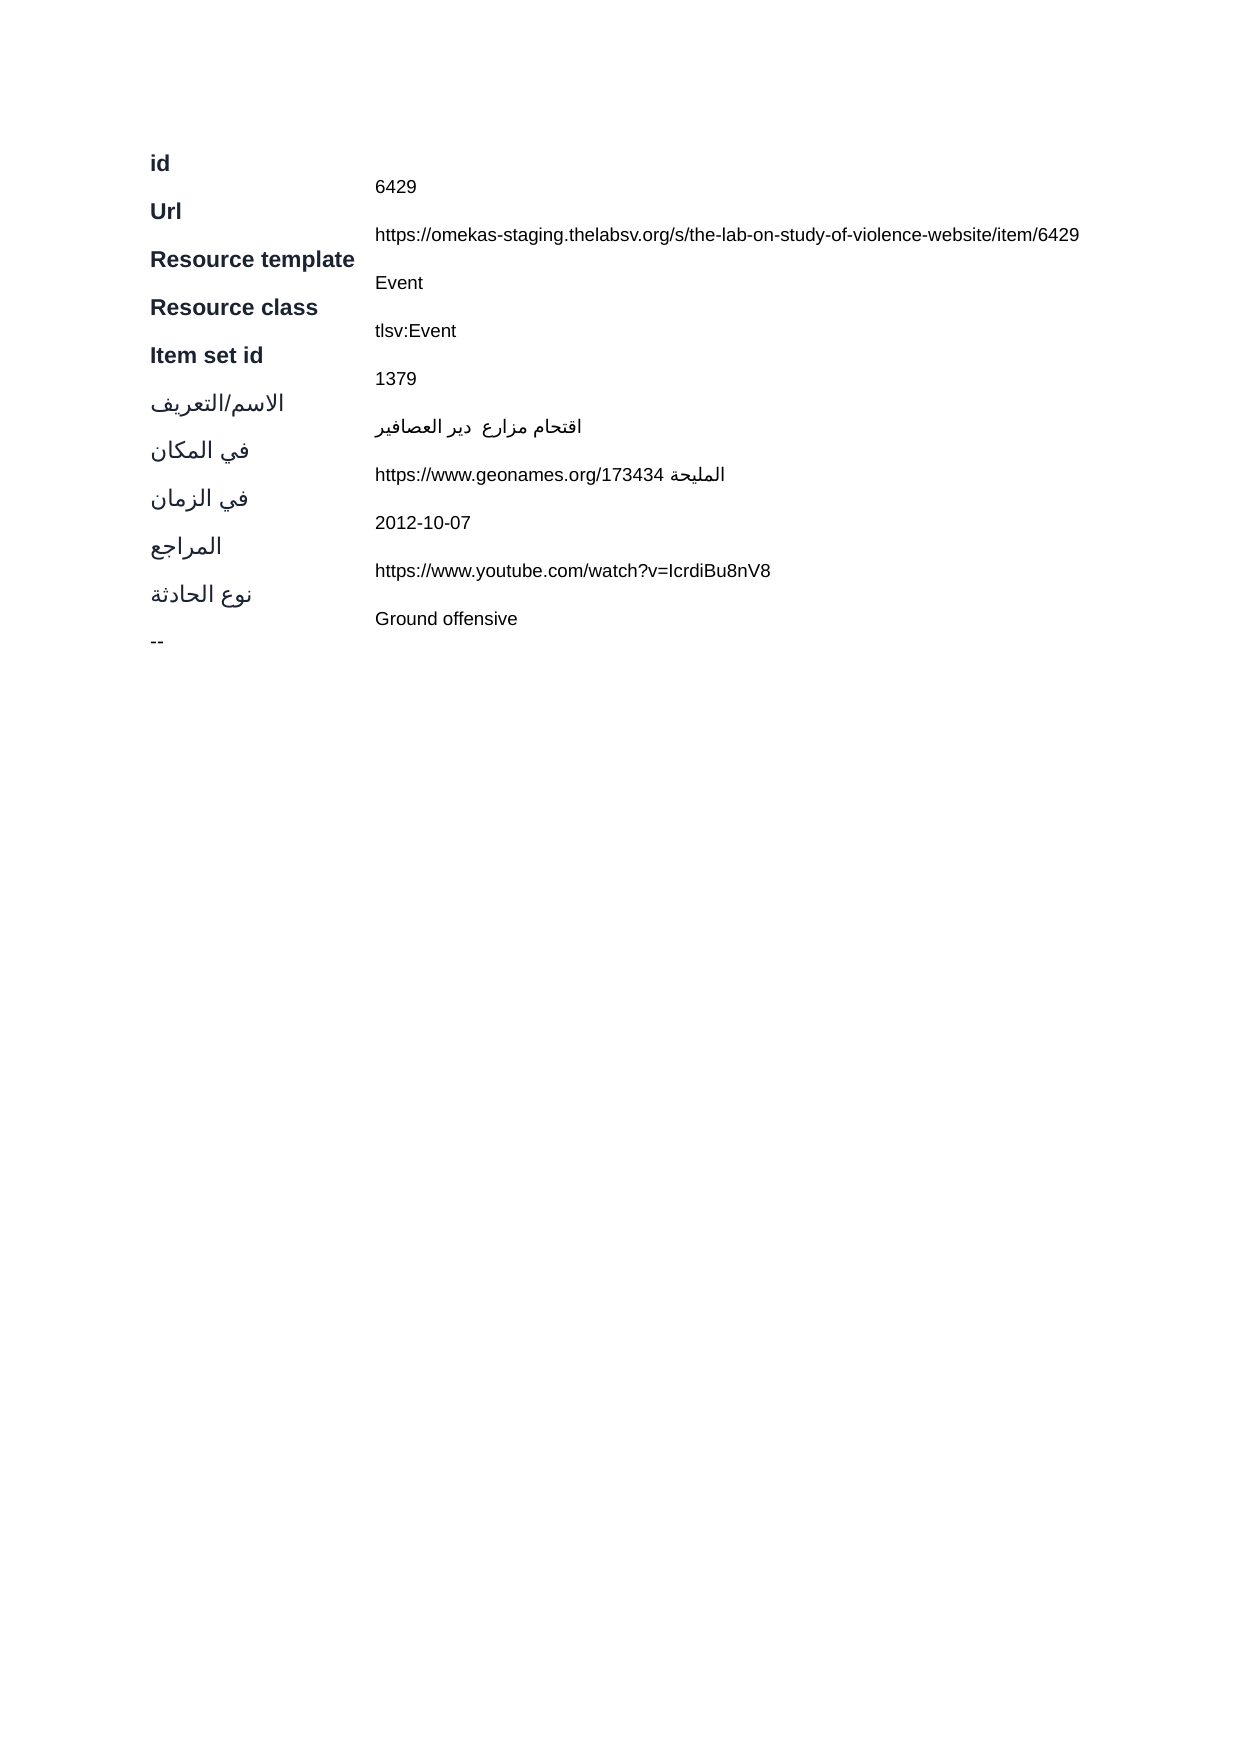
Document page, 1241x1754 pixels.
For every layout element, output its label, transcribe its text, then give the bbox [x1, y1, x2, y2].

text Url [150, 198, 1090, 224]
text Ground offensive [375, 608, 1090, 629]
text في المكان [150, 437, 1090, 464]
text الاسم/التعريف [150, 389, 1090, 416]
text https://www.youtube.com/watch?v=IcrdiBu8nV8 [375, 560, 1090, 581]
text 1379 [375, 368, 1090, 389]
text المراجع [150, 533, 1090, 560]
text -- [150, 629, 1090, 653]
text https://www.geonames.org/173434 المليحة [375, 464, 1090, 485]
text نوع الحادثة [150, 581, 1090, 608]
text 6429 [375, 176, 1090, 198]
text 2012-10-07 [375, 512, 1090, 533]
text Resource class [150, 294, 1090, 320]
text Event [375, 272, 1090, 294]
text في الزمان [150, 485, 1090, 512]
text اقتحام مزارع دير العصافير [375, 416, 1090, 437]
text Item set id [150, 342, 1090, 368]
text tlsv:Event [375, 320, 1090, 342]
text Resource template [150, 246, 1090, 272]
text https://omekas-staging.thelabsv.org/s/the-lab-on-study-of-violence-website/item/6429 [375, 224, 1090, 246]
text id [150, 150, 1090, 176]
